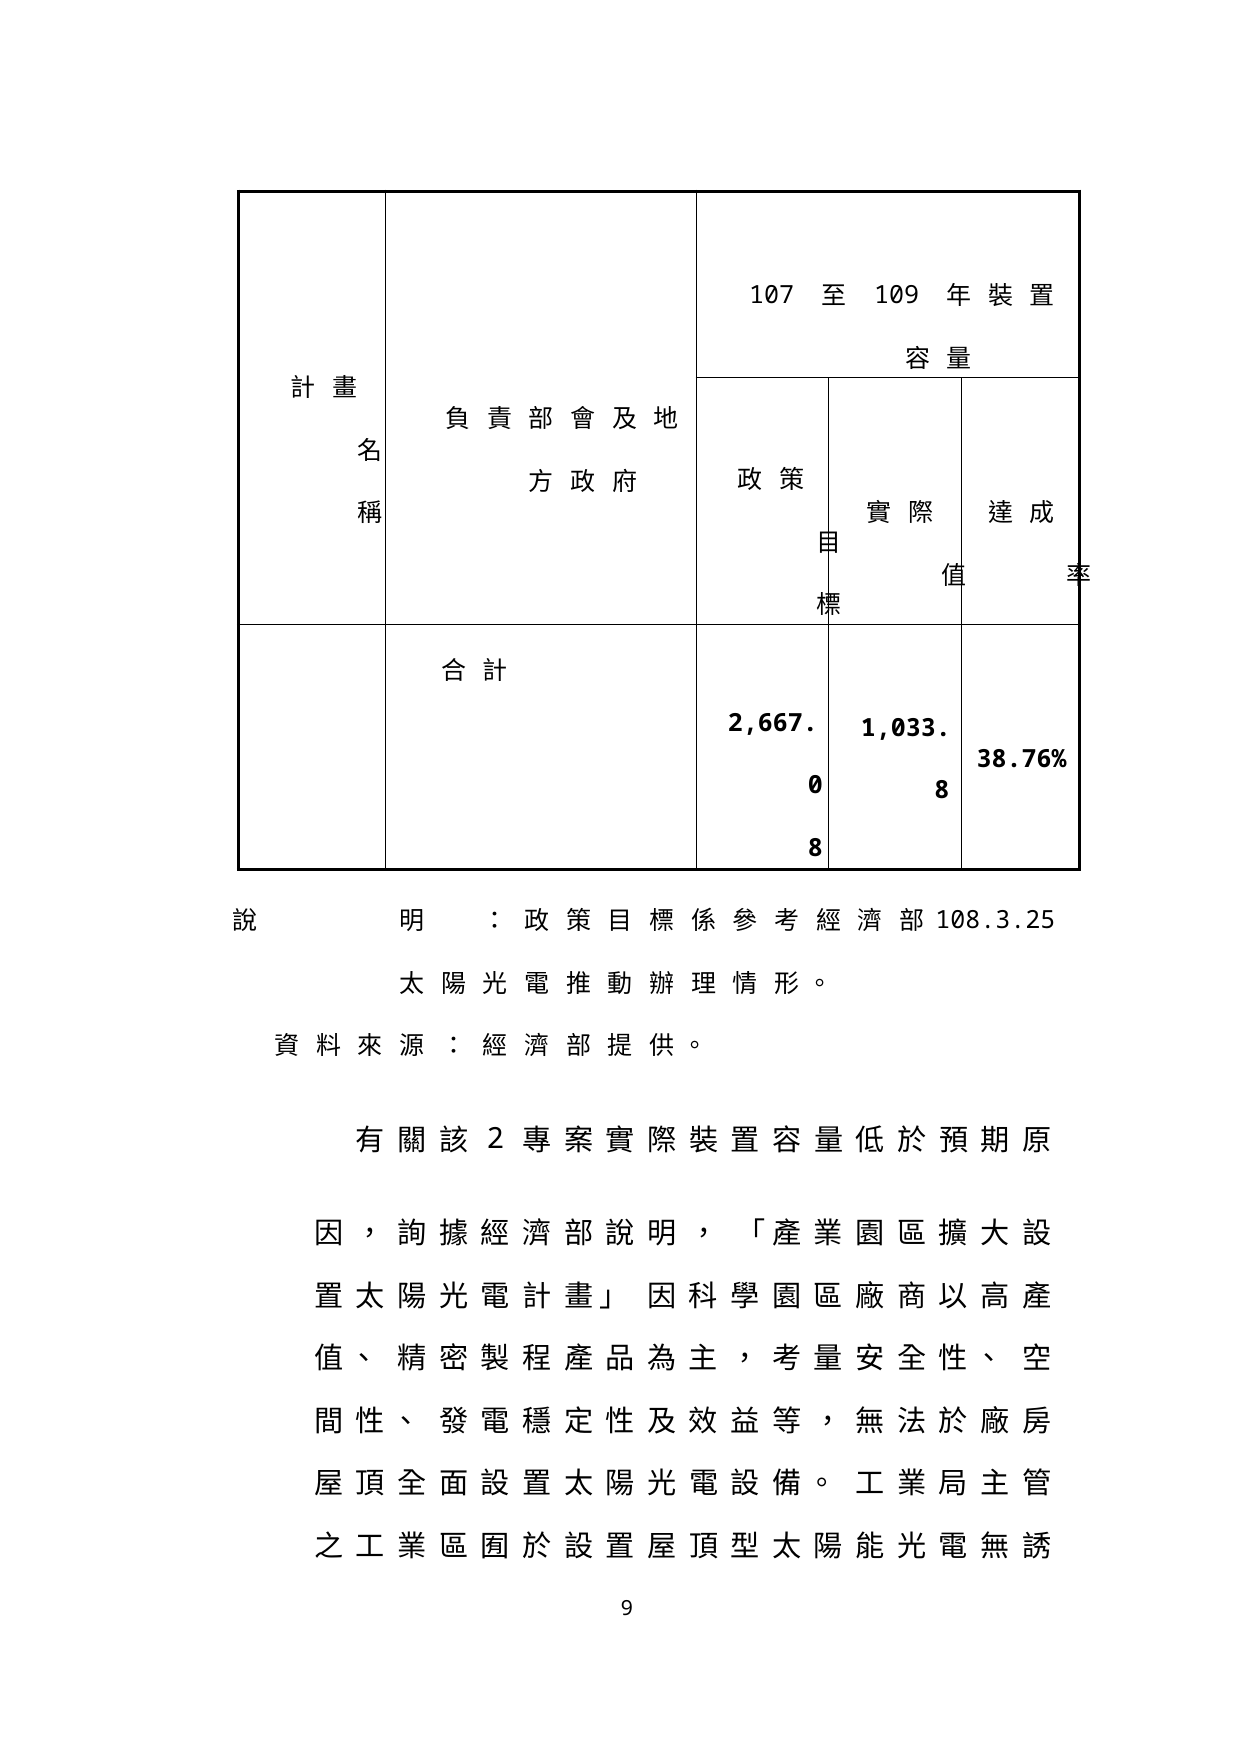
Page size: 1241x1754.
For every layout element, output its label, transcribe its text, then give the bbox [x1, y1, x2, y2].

table_cell 38.76% [962, 625, 1078, 868]
table_header 計畫名稱 [240, 193, 385, 624]
text 資料來源：經濟部提供。 [208, 1002, 1058, 1064]
table_cell 合計 [386, 625, 696, 868]
table_header 107至109年裝置容量 [697, 193, 1078, 377]
table_header 負責部會及地方政府 [386, 193, 696, 624]
table_cell 達成率 [962, 378, 1078, 624]
table_cell 實際值 [829, 378, 961, 624]
table_cell 政策目標 [697, 378, 828, 624]
text 說 明 ：政策目標係參考經濟部108.3.25太陽光電推動辦理情形。 [223, 877, 1058, 1002]
table_cell 2,667.08 [697, 625, 828, 868]
table_cell [240, 625, 385, 868]
table_cell 1,033.8 [829, 625, 961, 868]
text 有關該2專案實際裝置容量低於預期原因，詢據經濟部說明，「產業園區擴大設置太陽光電計畫」因科學園區廠商以高產值、精密製程產品為主，考量安全性、空間性、發電穩定性及效益等，無法於廠房屋頂全面設置太陽光電設備。工業局主管之工業區囿於設置屋頂型太陽能光電無誘 [271, 1064, 1058, 1564]
